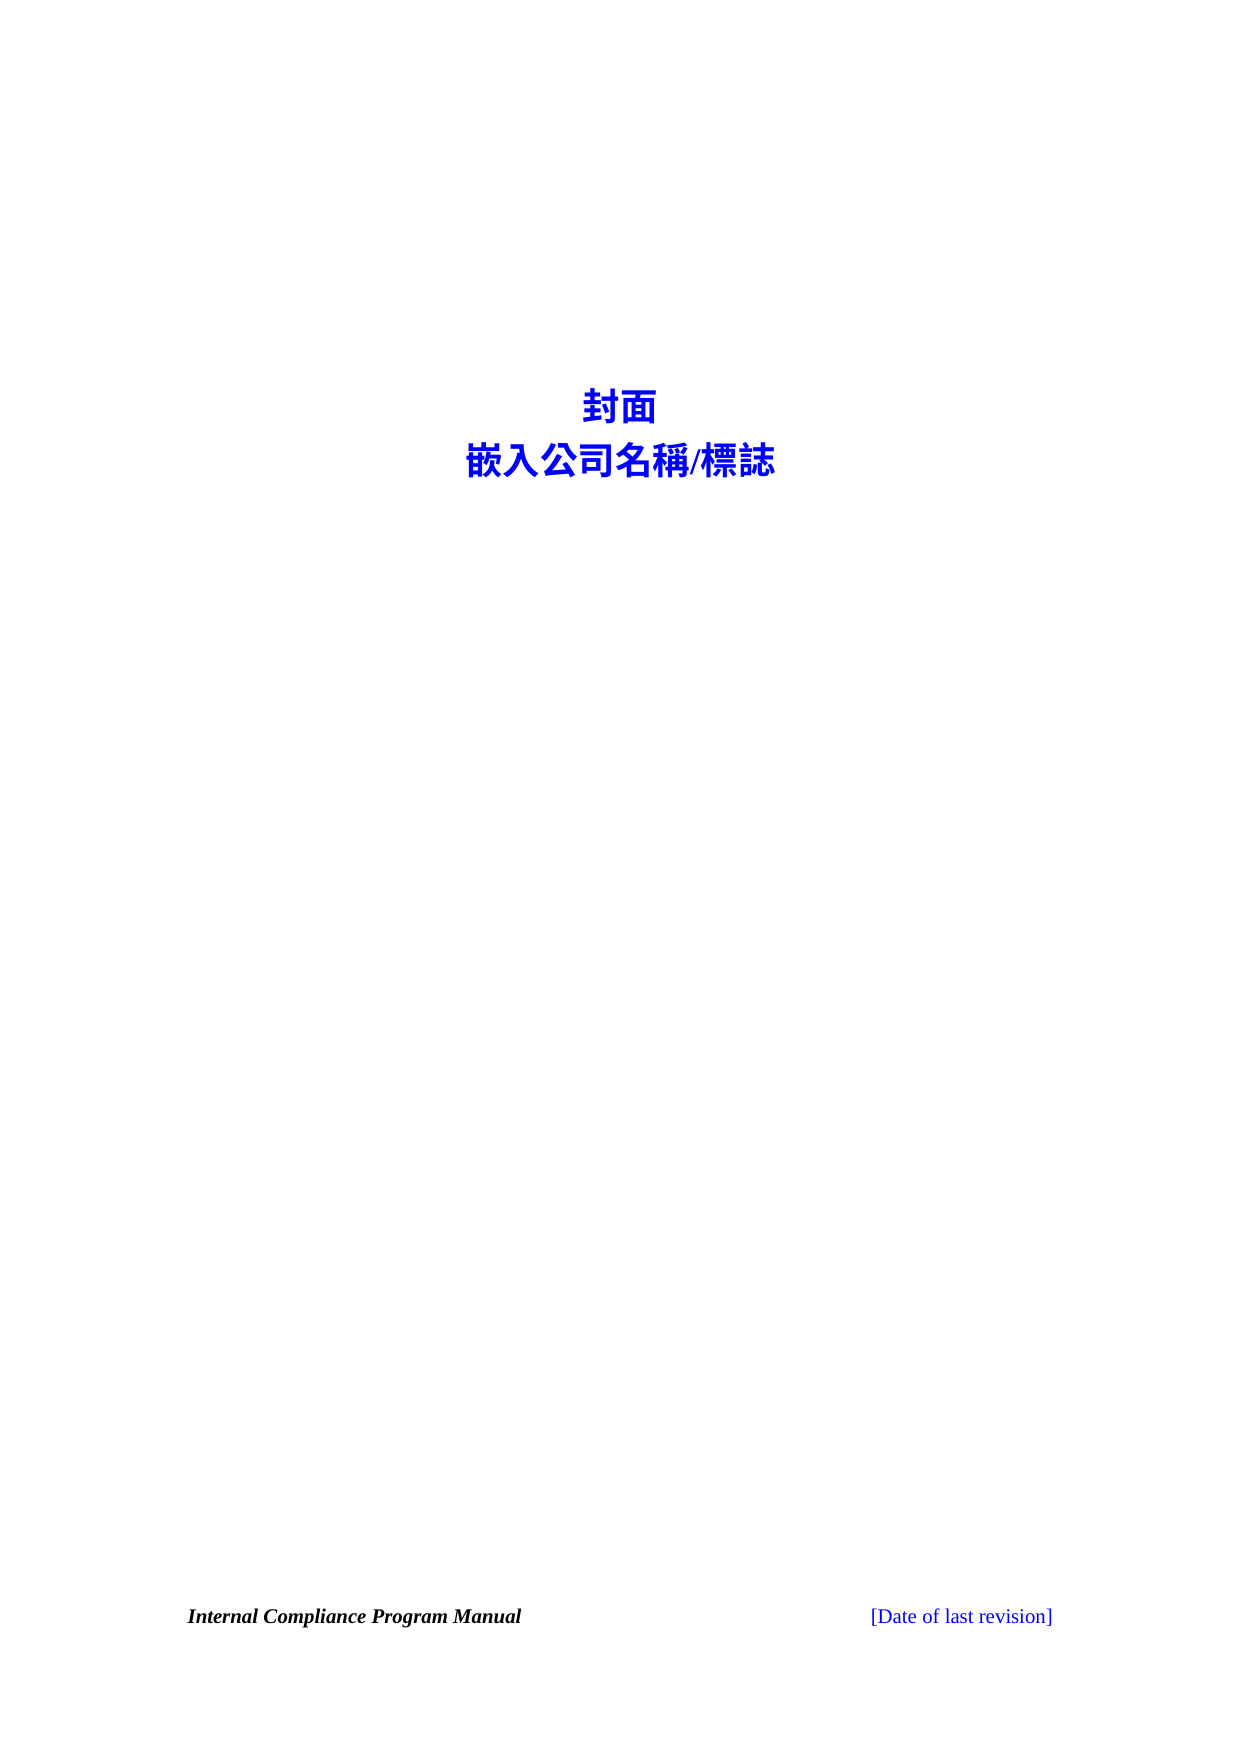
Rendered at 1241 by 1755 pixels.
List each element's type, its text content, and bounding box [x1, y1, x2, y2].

subtitle 封面 [187, 377, 1053, 431]
subtitle 嵌入公司名稱/標誌 [187, 431, 1053, 485]
